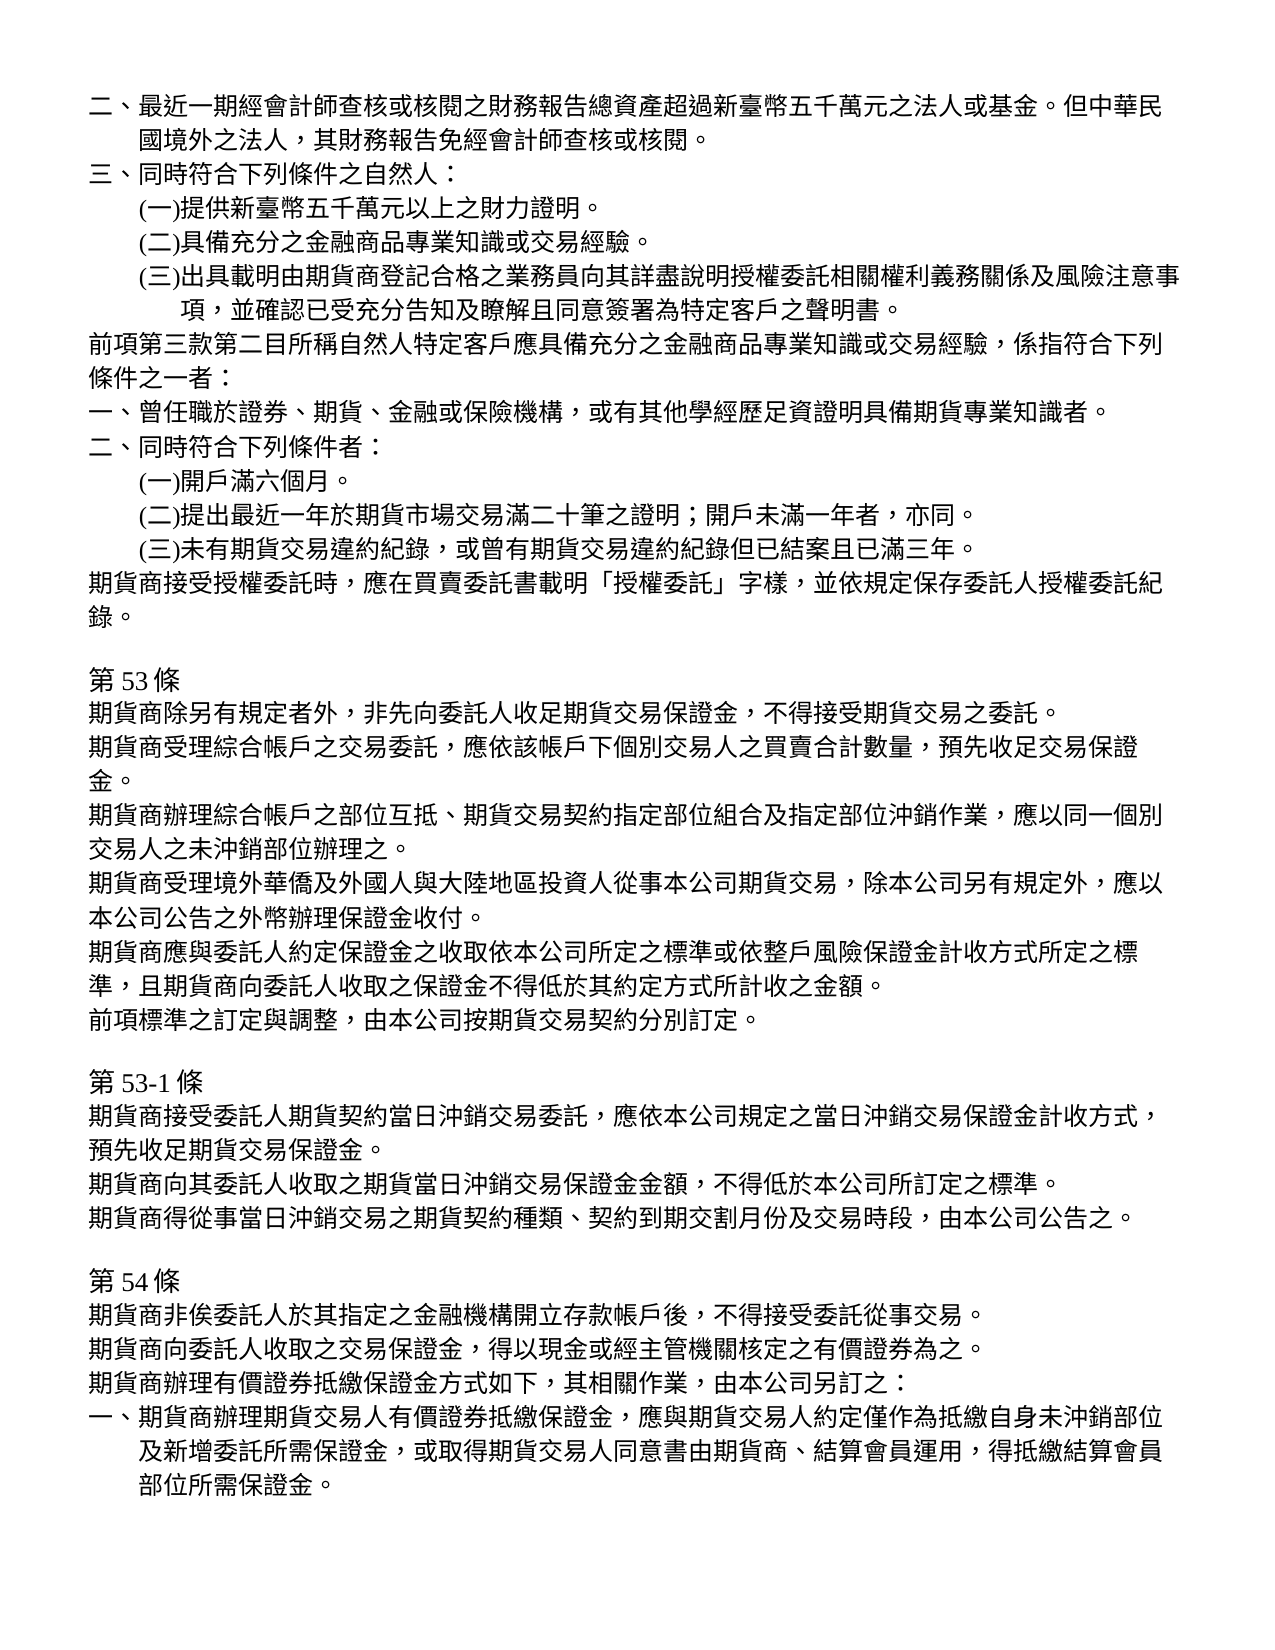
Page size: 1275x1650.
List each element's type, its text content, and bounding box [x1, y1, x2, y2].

text 一、曾任職於證券、期貨、金融或保險機構，或有其他學經歷足資證明具備期貨專業知識者。 [88, 395, 1186, 429]
text 期貨商接受授權委託時，應在買賣委託書載明「授權委託」字樣，並依規定保存委託人授權委託紀錄。 [88, 565, 1186, 633]
text 期貨商除另有規定者外，非先向委託人收足期貨交易保證金，不得接受期貨交易之委託。 [88, 696, 1186, 730]
text (三)未有期貨交易違約紀錄，或曾有期貨交易違約紀錄但已結案且已滿三年。 [139, 531, 1186, 565]
text (二)具備充分之金融商品專業知識或交易經驗。 [139, 225, 1186, 259]
text 期貨商辦理綜合帳戶之部位互抵、期貨交易契約指定部位組合及指定部位沖銷作業，應以同一個別交易人之未沖銷部位辦理之。 [88, 798, 1186, 866]
text 期貨商接受委託人期貨契約當日沖銷交易委託，應依本公司規定之當日沖銷交易保證金計收方式，預先收足期貨交易保證金。 [88, 1099, 1186, 1167]
text 前項標準之訂定與調整，由本公司按期貨交易契約分別訂定。 [88, 1002, 1186, 1036]
text 第54條 [88, 1266, 1186, 1297]
text (一)提供新臺幣五千萬元以上之財力證明。 [139, 191, 1186, 225]
text 期貨商受理境外華僑及外國人與大陸地區投資人從事本公司期貨交易，除本公司另有規定外，應以本公司公告之外幣辦理保證金收付。 [88, 866, 1186, 934]
text (三)出具載明由期貨商登記合格之業務員向其詳盡說明授權委託相關權利義務關係及風險注意事項，並確認已受充分告知及瞭解且同意簽署為特定客戶之聲明書。 [139, 259, 1186, 327]
text 二、同時符合下列條件者： [88, 429, 1186, 463]
text 第53-1條 [88, 1068, 1186, 1099]
text 期貨商應與委託人約定保證金之收取依本公司所定之標準或依整戶風險保證金計收方式所定之標準，且期貨商向委託人收取之保證金不得低於其約定方式所計收之金額。 [88, 934, 1186, 1002]
text 期貨商向委託人收取之交易保證金，得以現金或經主管機關核定之有價證券為之。 [88, 1331, 1186, 1365]
text (一)開戶滿六個月。 [139, 463, 1186, 497]
text 期貨商辦理有價證券抵繳保證金方式如下，其相關作業，由本公司另訂之： [88, 1365, 1186, 1399]
text 二、最近一期經會計師查核或核閱之財務報告總資產超過新臺幣五千萬元之法人或基金。但中華民國境外之法人，其財務報告免經會計師查核或核閱。 [88, 88, 1186, 157]
text 一、期貨商辦理期貨交易人有價證券抵繳保證金，應與期貨交易人約定僅作為抵繳自身未沖銷部位及新增委託所需保證金，或取得期貨交易人同意書由期貨商、結算會員運用，得抵繳結算會員部位所需保證金。 [88, 1399, 1186, 1502]
text 期貨商受理綜合帳戶之交易委託，應依該帳戶下個別交易人之買賣合計數量，預先收足交易保證金。 [88, 730, 1186, 798]
text 三、同時符合下列條件之自然人： [88, 157, 1186, 191]
text 前項第三款第二目所稱自然人特定客戶應具備充分之金融商品專業知識或交易經驗，係指符合下列條件之一者： [88, 327, 1186, 395]
text 期貨商非俟委託人於其指定之金融機構開立存款帳戶後，不得接受委託從事交易。 [88, 1297, 1186, 1331]
text 期貨商向其委託人收取之期貨當日沖銷交易保證金金額，不得低於本公司所訂定之標準。 [88, 1167, 1186, 1201]
text 第53條 [88, 665, 1186, 696]
text (二)提出最近一年於期貨市場交易滿二十筆之證明；開戶未滿一年者，亦同。 [139, 497, 1186, 531]
text 期貨商得從事當日沖銷交易之期貨契約種類、契約到期交割月份及交易時段，由本公司公告之。 [88, 1201, 1186, 1235]
